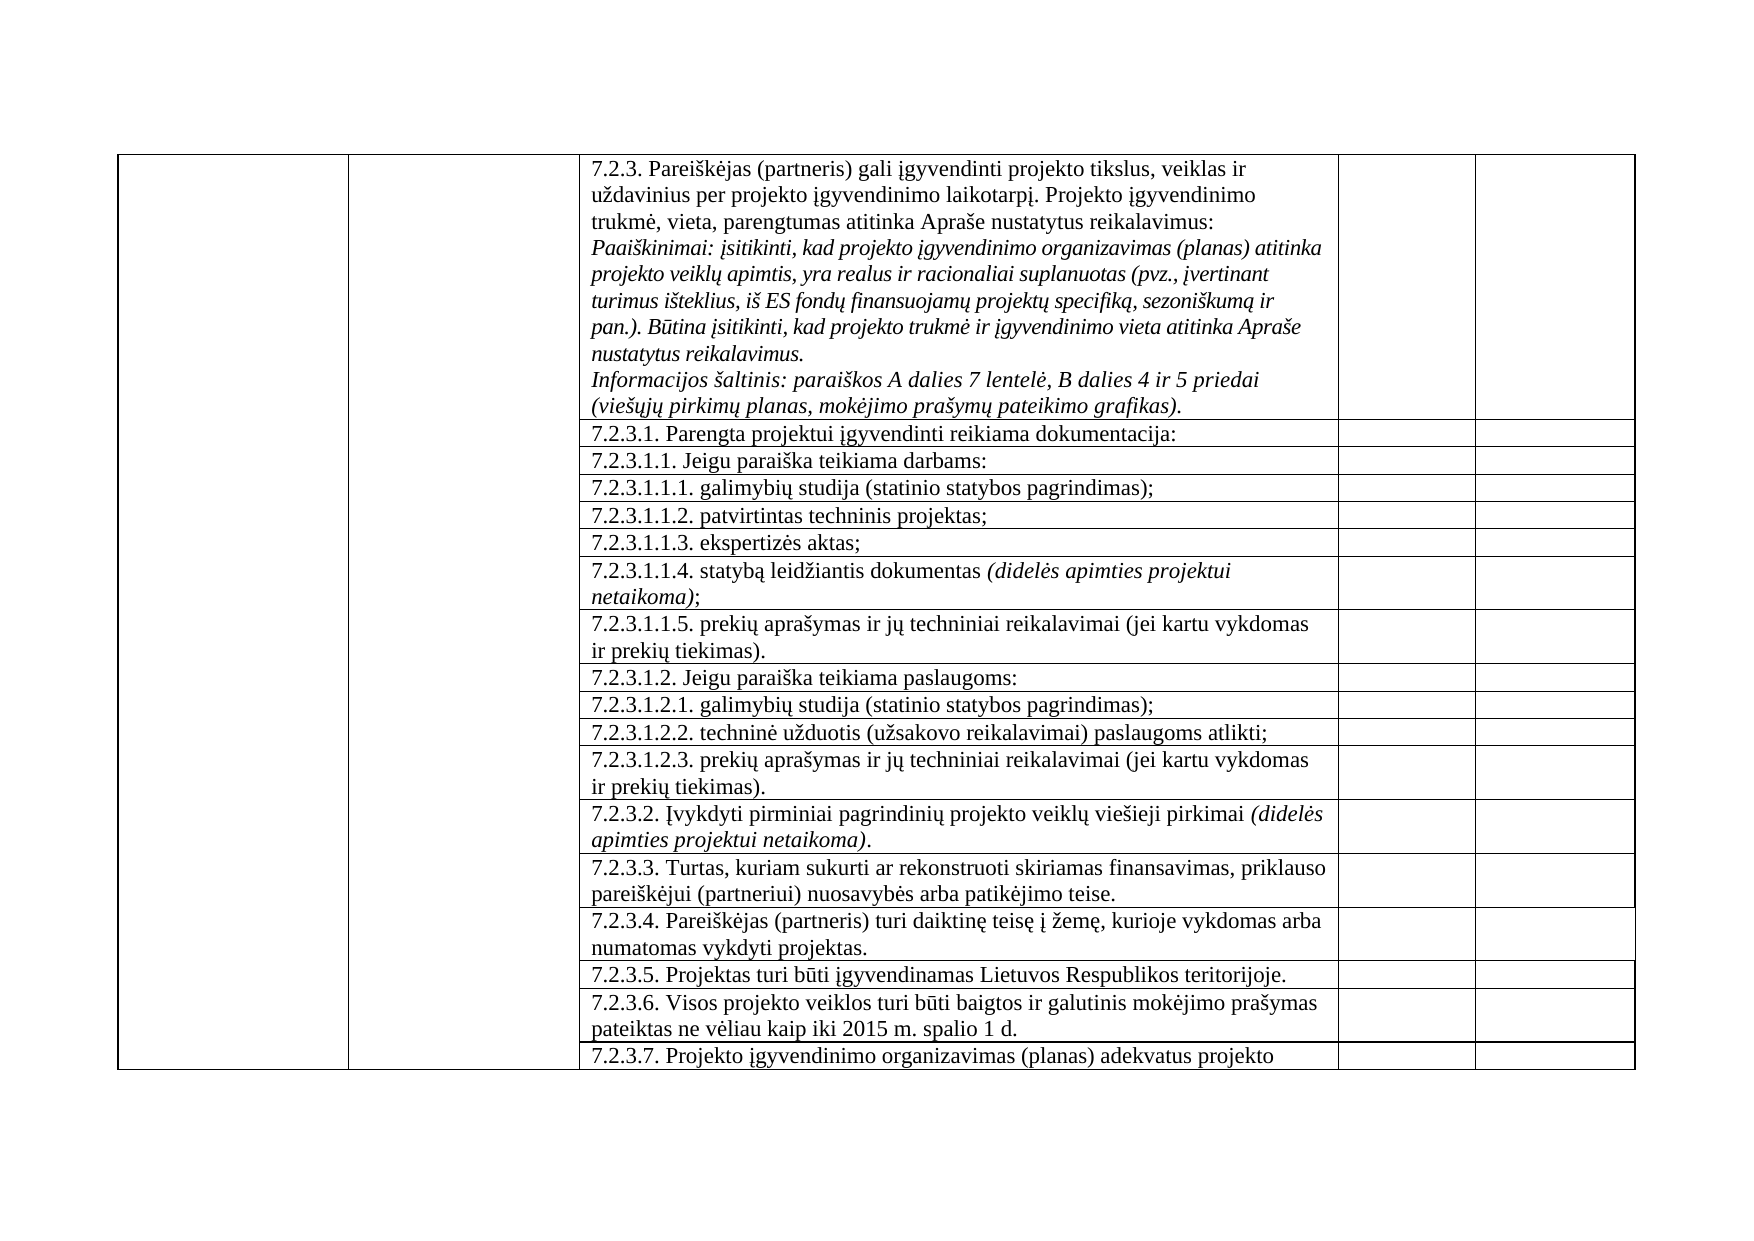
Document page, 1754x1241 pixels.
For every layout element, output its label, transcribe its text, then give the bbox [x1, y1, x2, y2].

table_cell [349, 155, 579, 1069]
table_cell [1339, 854, 1475, 907]
table_cell [1339, 420, 1475, 446]
table_cell [1339, 989, 1475, 1041]
table_cell [1339, 746, 1475, 799]
table_cell 7.2.3.5. Projektas turi būti įgyvendinamas Lietuvos Respublikos teritorijoje. [580, 961, 1338, 988]
table_cell [1339, 719, 1475, 745]
table_cell [1339, 529, 1475, 556]
table_cell [1339, 155, 1475, 419]
table_cell [1476, 989, 1634, 1041]
table_cell 7.2.3.1.1.2. patvirtintas techninis projektas; [580, 502, 1338, 528]
table_cell [1476, 610, 1634, 663]
table_cell 7.2.3.3. Turtas, kuriam sukurti ar rekonstruoti skiriamas finansavimas, priklauso pareiškėjui (partneriui) nuosavybės arba patikėjimo teise. [580, 854, 1338, 907]
table_cell [1476, 529, 1634, 556]
table_cell [119, 155, 348, 1069]
table_cell [1339, 908, 1475, 960]
table_cell 7.2.3. Pareiškėjas (partneris) gali įgyvendinti projekto tikslus, veiklas ir uždavinius per projekto įgyvendinimo laikotarpį. Projekto įgyvendinimo trukmė, vieta, parengtumas atitinka Apraše nustatytus reikalavimus: Paaiškinimai: įsitikinti, kad projekto įgyvendinimo organizavimas (planas) atitinka projekto veiklų apimtis, yra realus ir racionaliai suplanuotas (pvz., įvertinant turimus išteklius, iš ES fondų finansuojamų projektų specifiką, sezoniškumą ir pan.). Būtina įsitikinti, kad projekto trukmė ir įgyvendinimo vieta atitinka Apraše nustatytus reikalavimus. Informacijos šaltinis: paraiškos A dalies 7 lentelė, B dalies 4 ir 5 priedai (viešųjų pirkimų planas, mokėjimo prašymų pateikimo grafikas). [580, 155, 1338, 419]
table_cell [1339, 800, 1475, 853]
table_cell [1339, 557, 1475, 609]
table_cell [1339, 961, 1475, 988]
table_cell [1476, 420, 1634, 446]
table_cell [1339, 502, 1475, 528]
table_cell [1339, 447, 1475, 473]
table_cell 7.2.3.2. Įvykdyti pirminiai pagrindinių projekto veiklų viešieji pirkimai (didelės apimties projektui netaikoma). [580, 800, 1338, 853]
table_cell 7.2.3.1.2.3. prekių aprašymas ir jų techniniai reikalavimai (jei kartu vykdomas ir prekių tiekimas). [580, 746, 1338, 799]
table_cell [1339, 664, 1475, 691]
table_cell [1476, 1043, 1634, 1069]
table_cell 7.2.3.1. Parengta projektui įgyvendinti reikiama dokumentacija: [580, 420, 1338, 446]
table_cell [1476, 746, 1634, 799]
table_cell [1476, 155, 1634, 419]
table_cell 7.2.3.1.1.5. prekių aprašymas ir jų techniniai reikalavimai (jei kartu vykdomas ir prekių tiekimas). [580, 610, 1338, 663]
table_cell [1476, 447, 1634, 473]
table_cell 7.2.3.1.1. Jeigu paraiška teikiama darbams: [580, 447, 1338, 473]
table_cell [1476, 961, 1634, 988]
table_cell 7.2.3.1.1.4. statybą leidžiantis dokumentas (didelės apimties projektui netaikoma); [580, 557, 1338, 609]
table_cell [1476, 557, 1634, 609]
table_cell [1339, 475, 1475, 501]
table_cell [1339, 692, 1475, 718]
table_cell [1476, 908, 1635, 960]
table_cell 7.2.3.4. Pareiškėjas (partneris) turi daiktinę teisę į žemę, kurioje vykdomas arba numatomas vykdyti projektas. [580, 908, 1338, 960]
table_cell 7.2.3.1.2.2. techninė užduotis (užsakovo reikalavimai) paslaugoms atlikti; [580, 719, 1338, 745]
table_cell [1476, 475, 1634, 501]
table_cell [1476, 692, 1634, 718]
table_cell 7.2.3.1.1.1. galimybių studija (statinio statybos pagrindimas); [580, 475, 1338, 501]
table_cell [1476, 502, 1634, 528]
table_cell [1476, 664, 1634, 691]
table_cell 7.2.3.1.1.3. ekspertizės aktas; [580, 529, 1338, 556]
table_cell [1339, 610, 1475, 663]
table_cell 7.2.3.1.2.1. galimybių studija (statinio statybos pagrindimas); [580, 692, 1338, 718]
table_cell [1476, 854, 1634, 907]
table_cell 7.2.3.6. Visos projekto veiklos turi būti baigtos ir galutinis mokėjimo prašymas pateiktas ne vėliau kaip iki 2015 m. spalio 1 d. [580, 989, 1338, 1041]
table_cell [1339, 1043, 1475, 1069]
table_cell 7.2.3.1.2. Jeigu paraiška teikiama paslaugoms: [580, 664, 1338, 691]
table_cell [1476, 719, 1634, 745]
table_cell [1476, 800, 1634, 853]
table_cell 7.2.3.7. Projekto įgyvendinimo organizavimas (planas) adekvatus projekto [580, 1043, 1338, 1069]
